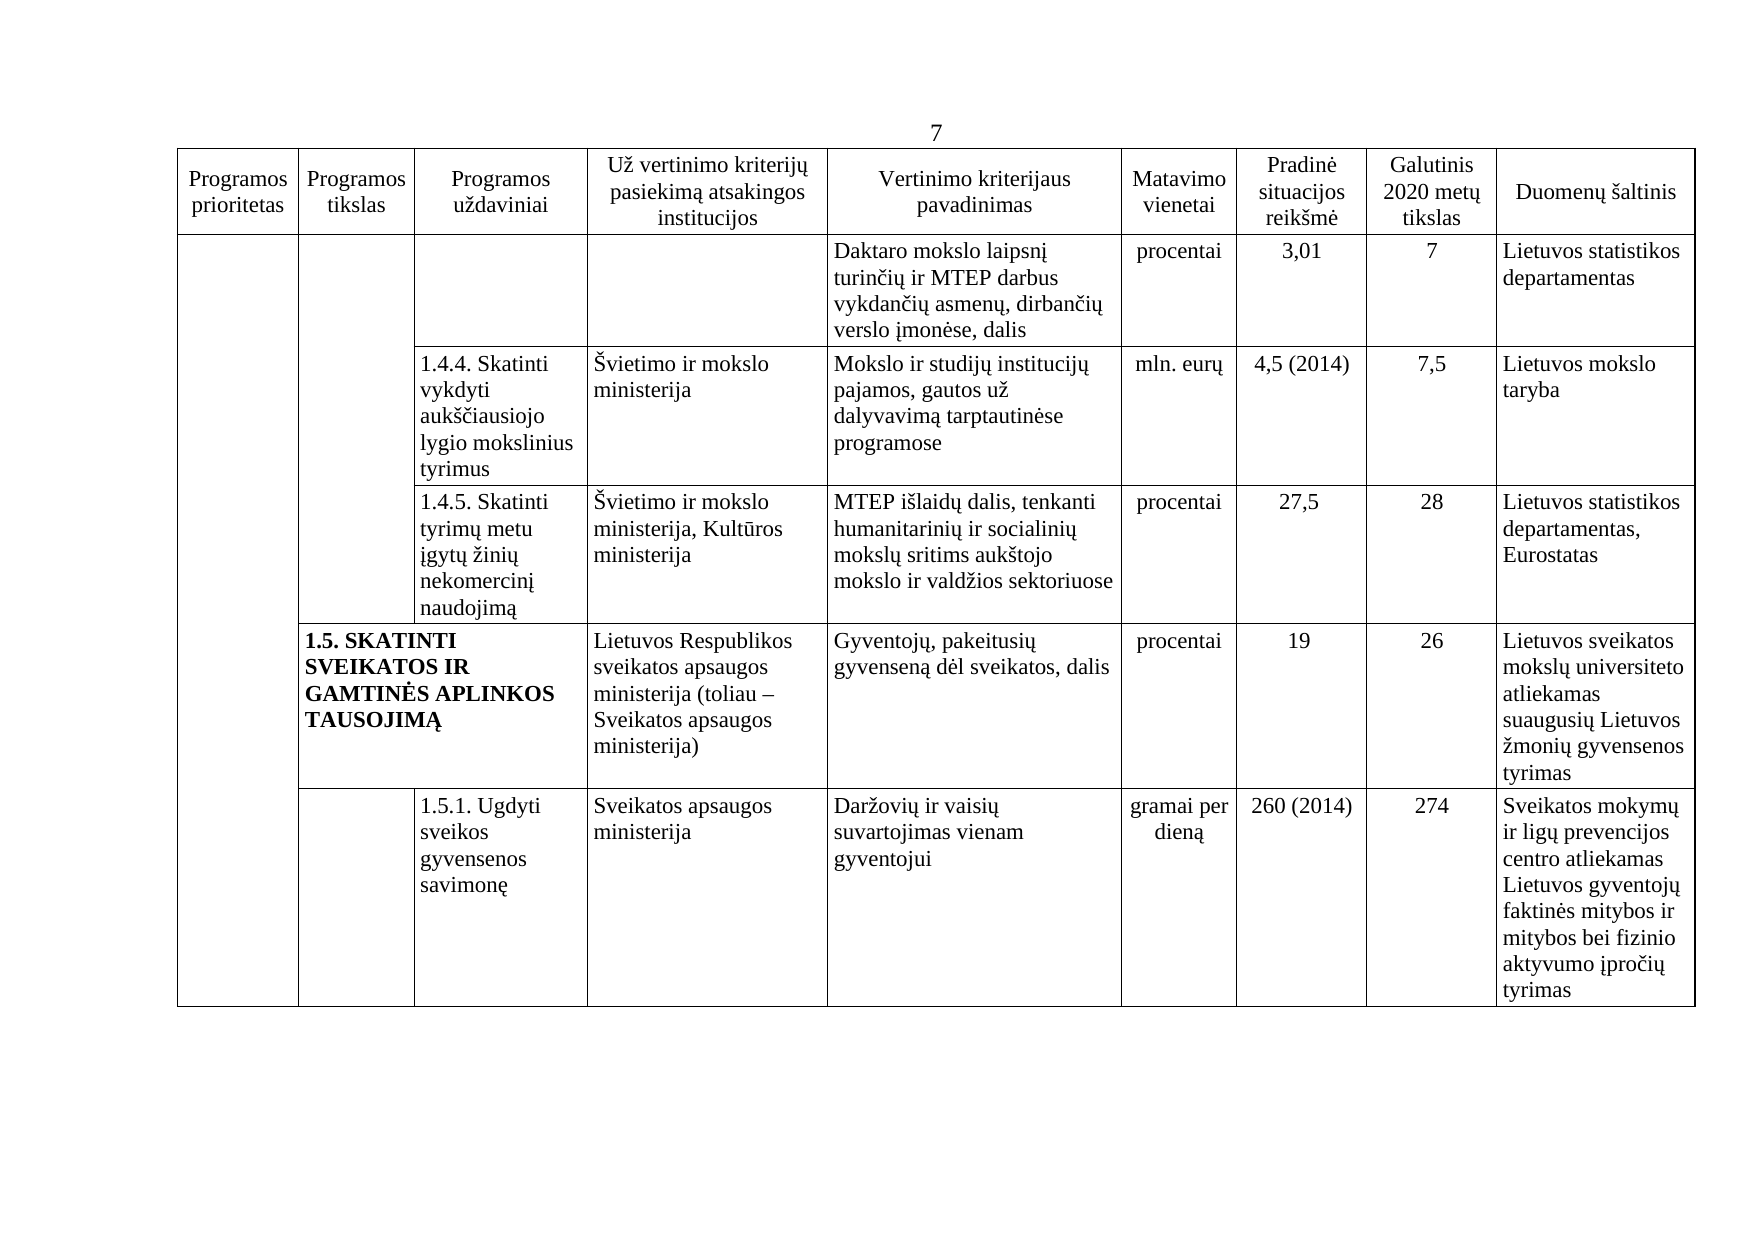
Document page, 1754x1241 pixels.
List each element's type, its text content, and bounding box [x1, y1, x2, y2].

table_cell procentai [1122, 235, 1236, 346]
table_cell MTEP išlaidų dalis, tenkanti humanitarinių ir socialinių mokslų sritims aukštojo mokslo ir valdžios sektoriuose [828, 486, 1121, 623]
table_cell [178, 485, 298, 623]
table_cell [588, 235, 827, 346]
table_header Pradinė situacijos reikšmė [1237, 149, 1366, 233]
table_cell [178, 346, 298, 484]
table_cell gramai per dieną [1122, 789, 1236, 1006]
table_cell 1.4.5. Skatinti tyrimų metu įgytų žinių nekomercinį naudojimą [415, 486, 587, 623]
table_cell [415, 235, 587, 346]
table_cell Švietimo ir mokslo ministerija [588, 347, 827, 484]
table_cell mln. eurų [1122, 347, 1236, 484]
table_cell [299, 485, 414, 623]
table_cell Lietuvos sveikatos mokslų universiteto atliekamas suaugusių Lietuvos žmonių gyvensenos tyrimas [1497, 624, 1694, 788]
table_cell Sveikatos apsaugos ministerija [588, 789, 827, 1006]
table_header Matavimo vienetai [1122, 149, 1236, 233]
table_cell 7 [1367, 235, 1496, 346]
table_cell Švietimo ir mokslo ministerija, Kultūros ministerija [588, 486, 827, 623]
table_cell [299, 789, 414, 1006]
table_cell [299, 235, 414, 346]
table_cell procentai [1122, 486, 1236, 623]
table_cell Daržovių ir vaisių suvartojimas vienam gyventojui [828, 789, 1121, 1006]
table_header Už vertinimo kriterijų pasiekimą atsakingos institucijos [588, 149, 827, 233]
table_cell 1.4.4. Skatinti vykdyti aukščiausiojo lygio mokslinius tyrimus [415, 347, 587, 484]
table_cell Lietuvos Respublikos sveikatos apsaugos ministerija (toliau – Sveikatos apsaugos ministerija) [588, 624, 827, 788]
table_cell 19 [1237, 624, 1366, 788]
table_cell 7,5 [1367, 347, 1496, 484]
table_cell Gyventojų, pakeitusių gyvenseną dėl sveikatos, dalis [828, 624, 1121, 788]
table_header Galutinis 2020 metų tikslas [1367, 149, 1496, 233]
table_header Vertinimo kriterijaus pavadinimas [828, 149, 1121, 233]
table_cell 274 [1367, 789, 1496, 1006]
table_cell Daktaro mokslo laipsnį turinčių ir MTEP darbus vykdančių asmenų, dirbančių verslo įmonėse, dalis [828, 235, 1121, 346]
table_cell 27,5 [1237, 486, 1366, 623]
table_cell 26 [1367, 624, 1496, 788]
table_cell [178, 235, 298, 346]
table_cell 1.5.1. Ugdyti sveikos gyvensenos savimonę [415, 789, 587, 1006]
table_header Programos uždaviniai [415, 149, 587, 233]
table_cell Lietuvos mokslo taryba [1497, 347, 1694, 484]
table_cell 28 [1367, 486, 1496, 623]
table_cell Mokslo ir studijų institucijų pajamos, gautos už dalyvavimą tarptautinėse programose [828, 347, 1121, 484]
table_cell Lietuvos statistikos departamentas, Eurostatas [1497, 486, 1694, 623]
table_header Programos prioritetas [178, 149, 298, 233]
table_cell Lietuvos statistikos departamentas [1497, 235, 1694, 346]
table_cell [178, 788, 298, 1006]
table_cell 4,5 (2014) [1237, 347, 1366, 484]
table_cell 260 (2014) [1237, 789, 1366, 1006]
table_cell [299, 346, 414, 484]
table_cell 1.5. SKATINTI SVEIKATOS IR GAMTINĖS APLINKOS TAUSOJIMĄ [299, 624, 587, 788]
table_header Programos tikslas [299, 149, 414, 233]
table_cell [178, 623, 298, 788]
table_header Duomenų šaltinis [1497, 149, 1694, 233]
table_cell Sveikatos mokymų ir ligų prevencijos centro atliekamas Lietuvos gyventojų faktinės mitybos ir mitybos bei fizinio aktyvumo įpročių tyrimas [1497, 789, 1694, 1006]
table_cell 3,01 [1237, 235, 1366, 346]
table_cell procentai [1122, 624, 1236, 788]
